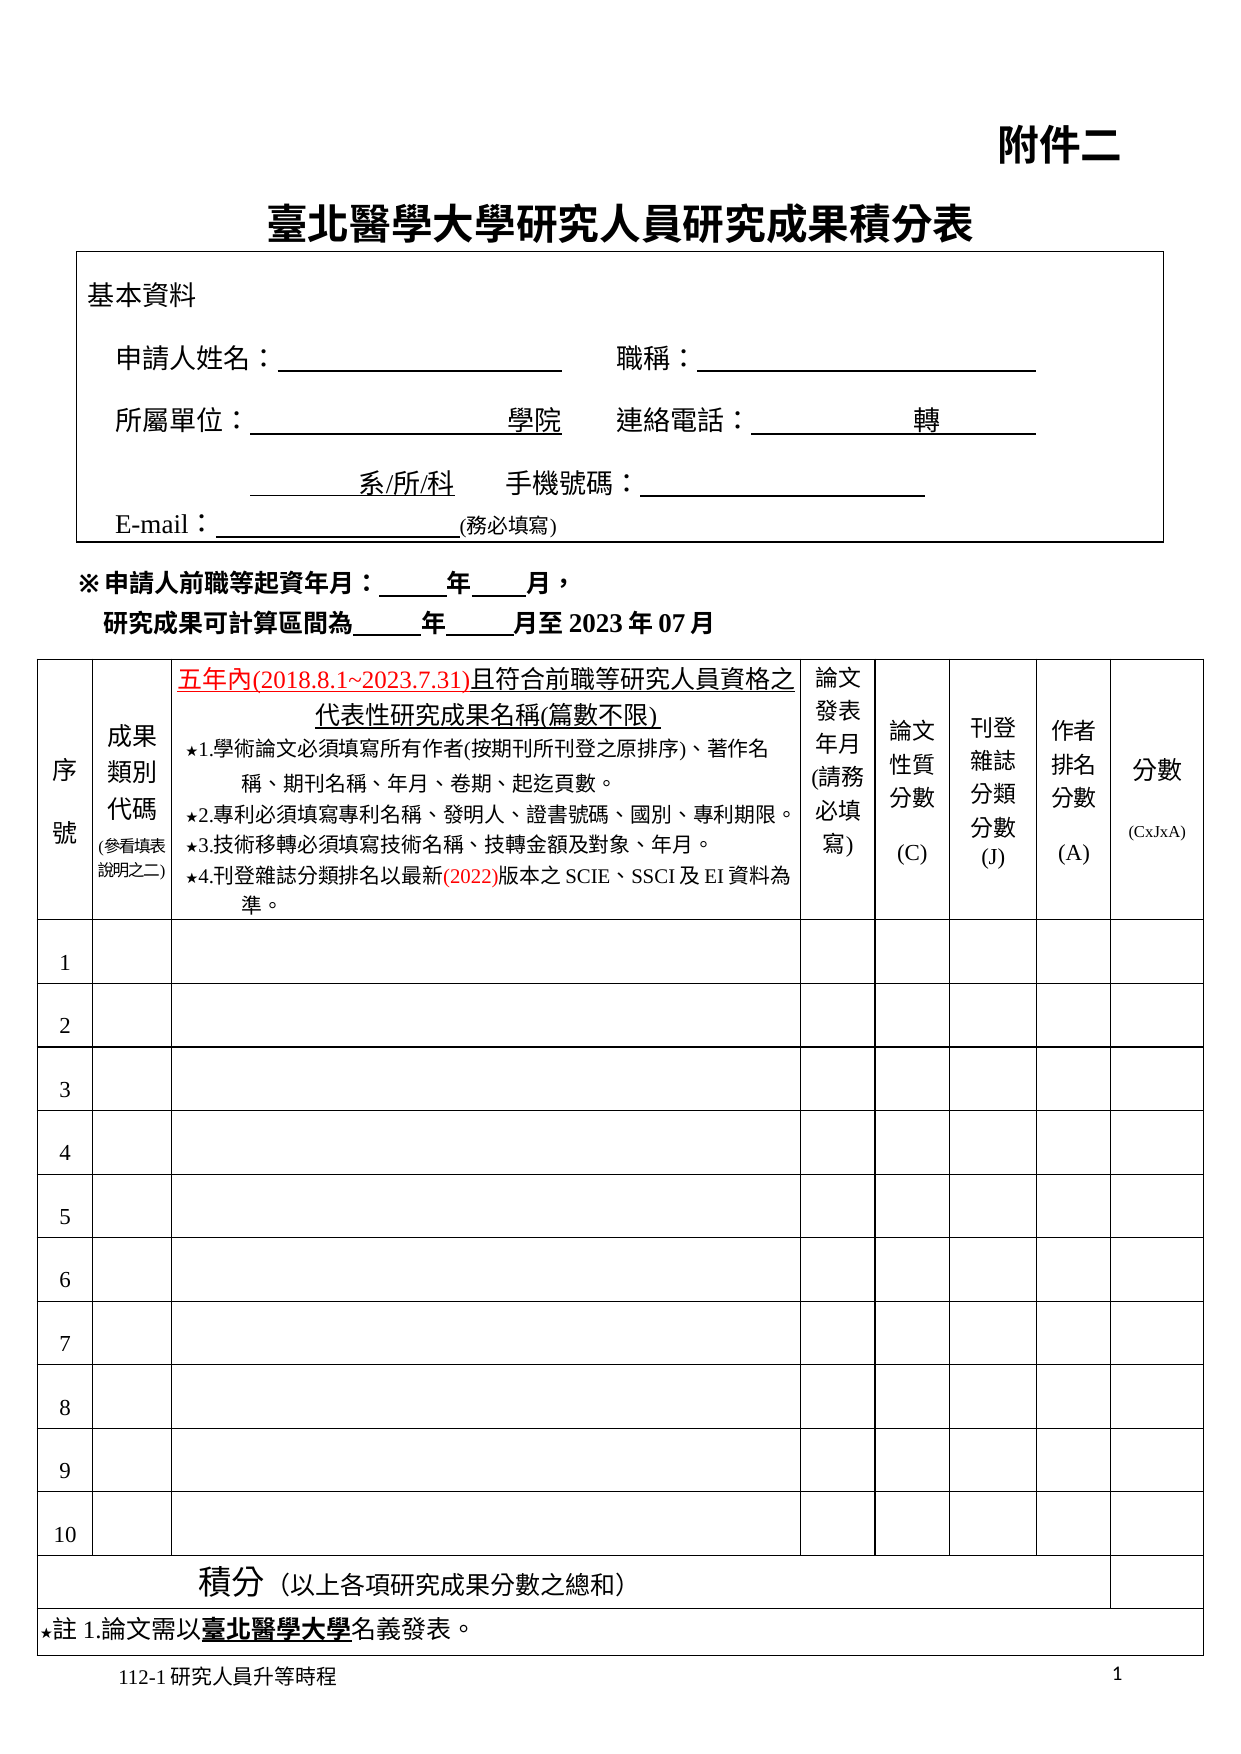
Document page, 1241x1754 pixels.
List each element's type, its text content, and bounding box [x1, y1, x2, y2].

table_cell [93, 1429, 171, 1491]
table_cell [1111, 1048, 1203, 1110]
table_cell [876, 1111, 949, 1173]
table_cell [172, 1492, 800, 1555]
table_cell [801, 1302, 874, 1364]
table_cell [1037, 1048, 1110, 1110]
table_cell [876, 920, 949, 983]
table_cell [950, 1492, 1036, 1555]
table_cell [801, 1238, 874, 1301]
table_cell [172, 1429, 800, 1491]
table_cell [876, 1429, 949, 1491]
table_cell [1111, 1556, 1203, 1608]
table_cell [950, 1175, 1036, 1237]
table_cell [93, 984, 171, 1046]
table_cell [801, 1111, 874, 1173]
table_cell [93, 1492, 171, 1555]
table_cell [801, 920, 874, 983]
table_header 論文 性質 分數 (C) [876, 660, 949, 919]
table_cell [1037, 1429, 1110, 1491]
table_cell [172, 984, 800, 1046]
table_header 成果 類別 代碼 (參看填表說明之二) [93, 660, 171, 919]
text 附件二 [118, 112, 1122, 172]
text ※申請人前職等起資年月： 年 月， 研究成果可計算區間為 年 月至2023年07月 [74, 561, 1166, 640]
table_cell [93, 1175, 171, 1237]
table_cell [950, 1365, 1036, 1428]
table_cell [801, 1365, 874, 1428]
table_cell 10 [38, 1492, 92, 1555]
table_cell [950, 984, 1036, 1046]
table_cell [1111, 920, 1203, 983]
table_cell 8 [38, 1365, 92, 1428]
table_cell [1037, 984, 1110, 1046]
table_cell [950, 920, 1036, 983]
table_cell 3 [38, 1048, 92, 1110]
table_cell [876, 984, 949, 1046]
table_cell [950, 1429, 1036, 1491]
table_cell 2 [38, 984, 92, 1046]
table_cell [172, 1302, 800, 1364]
table_cell [1111, 1302, 1203, 1364]
table_cell 4 [38, 1111, 92, 1173]
table_cell [1037, 1175, 1110, 1237]
table_cell [1111, 1492, 1203, 1555]
table_cell 1 [38, 920, 92, 983]
table_cell [93, 1365, 171, 1428]
text 臺北醫學大學研究人員研究成果積分表 [118, 191, 1122, 251]
table_cell [1111, 1175, 1203, 1237]
table_cell [950, 1238, 1036, 1301]
table_header 序號 [38, 660, 92, 919]
table_cell [93, 1048, 171, 1110]
table_cell [876, 1492, 949, 1555]
table_cell [876, 1302, 949, 1364]
table_cell 6 [38, 1238, 92, 1301]
table_cell [1037, 1302, 1110, 1364]
table_cell [93, 1302, 171, 1364]
table_cell [1111, 984, 1203, 1046]
table_cell [172, 1111, 800, 1173]
table_cell [93, 1111, 171, 1173]
table_cell 9 [38, 1429, 92, 1491]
table_cell [1111, 1365, 1203, 1428]
table_header 作者 排名 分數 (A) [1037, 660, 1110, 919]
table_header 論文發表年月(請務必填寫) [801, 660, 874, 919]
table_cell [1111, 1238, 1203, 1301]
table_cell [1037, 1238, 1110, 1301]
table_cell [801, 1429, 874, 1491]
table_header 基本資料 申請人姓名： 職稱： 所屬單位： 學院 連絡電話： 轉 系/所/科 手機號碼： E-mail： (務必填寫) [77, 252, 1163, 541]
table_cell [1037, 1492, 1110, 1555]
table_cell [172, 1238, 800, 1301]
table_cell [1111, 1429, 1203, 1491]
table_cell [876, 1048, 949, 1110]
table_cell 7 [38, 1302, 92, 1364]
table_cell [801, 984, 874, 1046]
table_cell [172, 920, 800, 983]
table_cell [1037, 1111, 1110, 1173]
table_header 刊登 雜誌 分類 分數 (J) [950, 660, 1036, 919]
table_cell [876, 1175, 949, 1237]
table_cell [950, 1111, 1036, 1173]
table_cell [172, 1365, 800, 1428]
table_cell [172, 1175, 800, 1237]
table_cell [172, 1048, 800, 1110]
table_cell [801, 1492, 874, 1555]
table_cell [801, 1175, 874, 1237]
table_cell [801, 1048, 874, 1110]
table_cell [876, 1238, 949, 1301]
table_cell [93, 1238, 171, 1301]
table_cell [950, 1302, 1036, 1364]
table_cell [1037, 1365, 1110, 1428]
table_header 分數 (CxJxA) [1111, 660, 1203, 919]
table_cell [93, 920, 171, 983]
table_header 五年內(2018.8.1~2023.7.31)且符合前職等研究人員資格之代表性研究成果名稱(篇數不限) ★1.學術論文必須填寫所有作者(按期刊所刊登之原排序)、著作名 稱、期刊名稱、年月、卷期、起迄頁數。 ★2.專利必須填寫專利名稱、發明人、證書號碼、國別、專利期限。 ★3.技術移轉必須填寫技術名稱、技轉金額及對象、年月。 ★4.刊登雜誌分類排名以最新(2022)版本之SCIE、SSCI及EI資料為準。 [172, 660, 800, 919]
table_cell ★註1.論文需以臺北醫學大學名義發表。 [38, 1609, 1203, 1654]
table_cell [950, 1048, 1036, 1110]
table_cell [1111, 1111, 1203, 1173]
table_cell 積分（以上各項研究成果分數之總和） [38, 1556, 1110, 1608]
table_cell [876, 1365, 949, 1428]
table_cell [1037, 920, 1110, 983]
table_cell 5 [38, 1175, 92, 1237]
